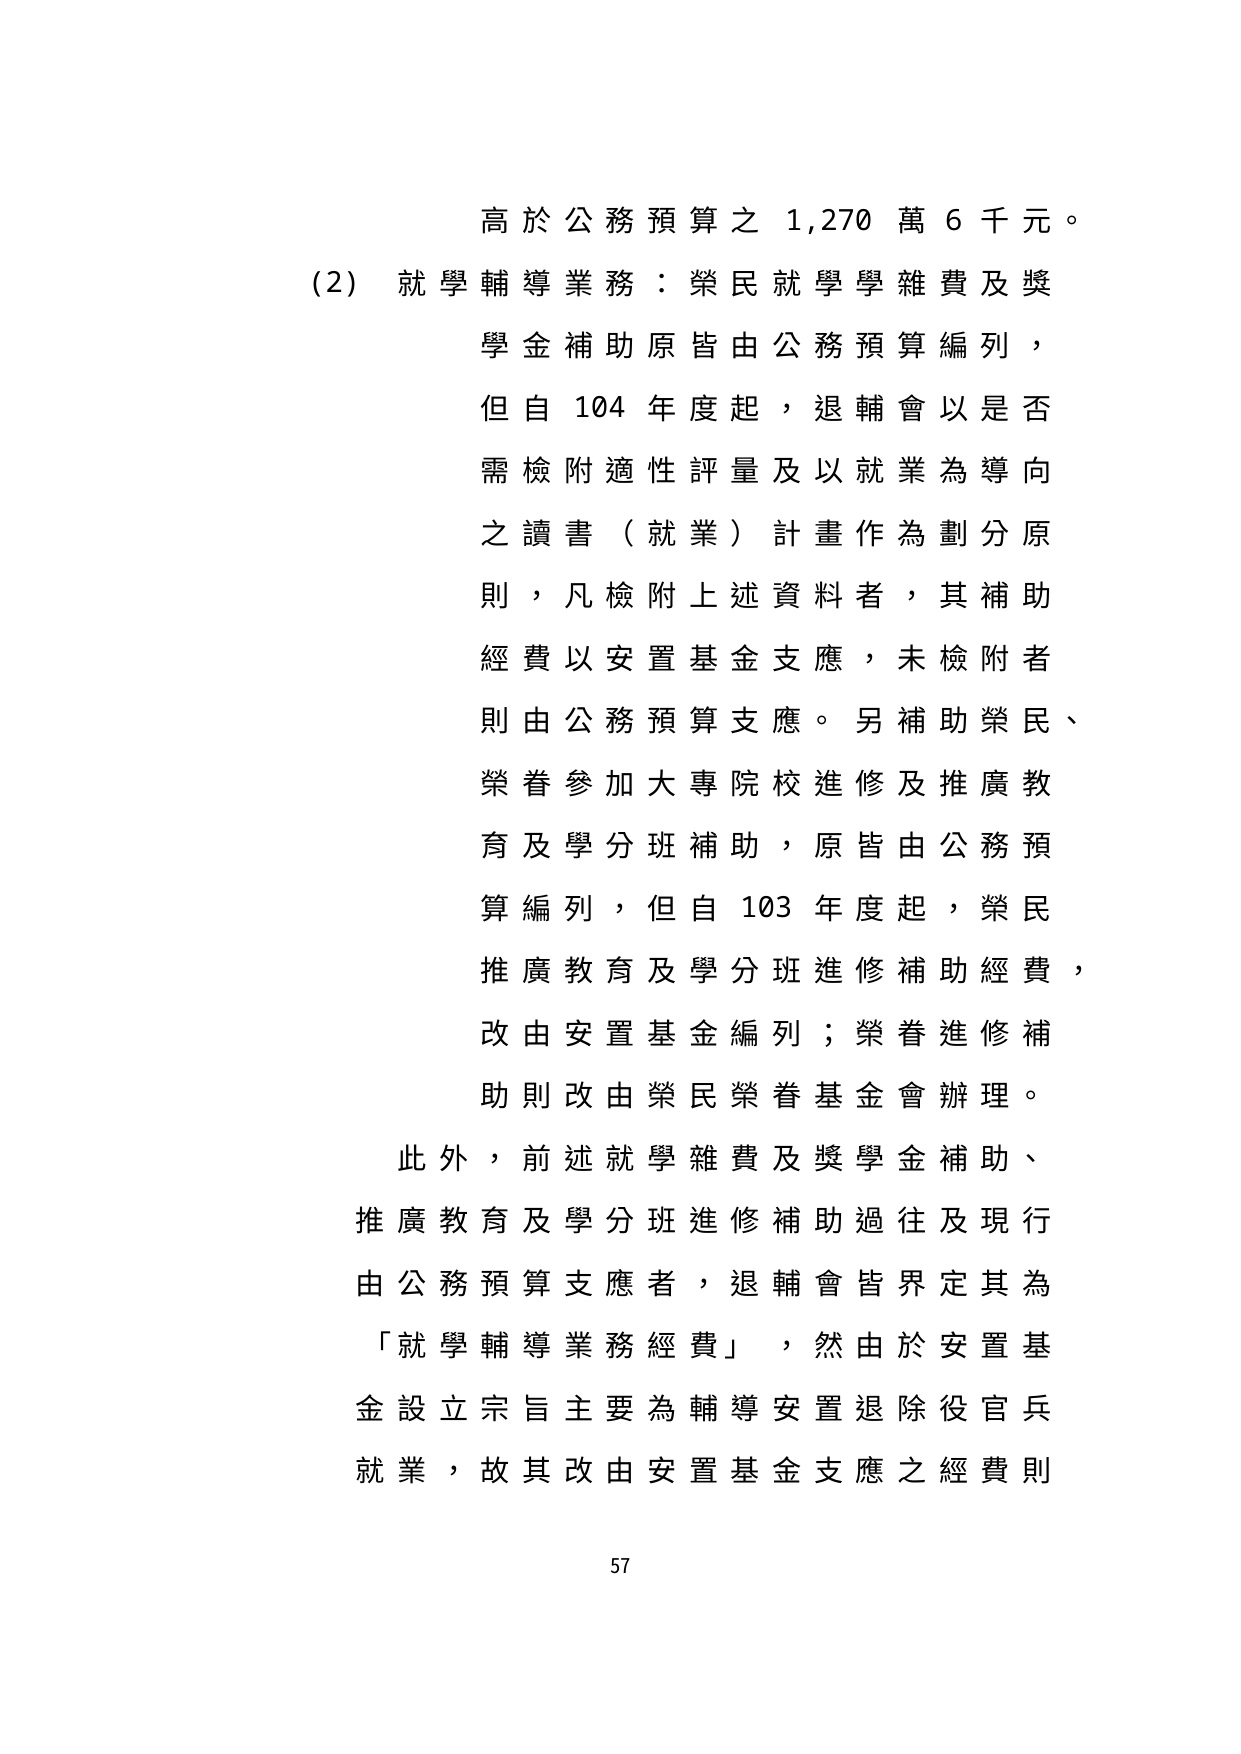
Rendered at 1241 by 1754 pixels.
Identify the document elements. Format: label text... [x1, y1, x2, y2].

text 此外，前述就學雜費及獎學金補助、推廣教育及學分班進修補助過往及現行由公務預算支應者，退輔會皆界定其為「就學輔導業務經費」，然由於安置基金設立宗旨主要為輔導安置退除役官兵就業，故其改由安置基金支應之經費則 [315, 1115, 1058, 1490]
list 就業輔導業務：所辦理之退除役官兵職業訓練事項，101年度(含)以前大都由公務預算編列，安置基金僅編列委外短期訓練經費，但自102年度起，該基金增加編列部分原由公務預算支應日間、夜間養成班、短期訓練經費，105年度共編列4,615萬3千元，高於公務預算之1,270萬6千元。 [301, 177, 1058, 240]
list 就學輔導業務：榮民就學學雜費及獎學金補助原皆由公務預算編列，但自104年度起，退輔會以是否需檢附適性評量及以就業為導向之讀書（就業）計畫作為劃分原則，凡檢附上述資料者，其補助經費以安置基金支應，未檢附者則由公務預算支應。另補助榮民、榮眷參加大專院校進修及推廣教育及學分班補助，原皆由公務預算編列，但自103年度起，榮民推廣教育及學分班進修補助經費，改由安置基金編列；榮眷進修補助則改由榮民榮眷基金會辦理。 [301, 240, 1058, 1115]
